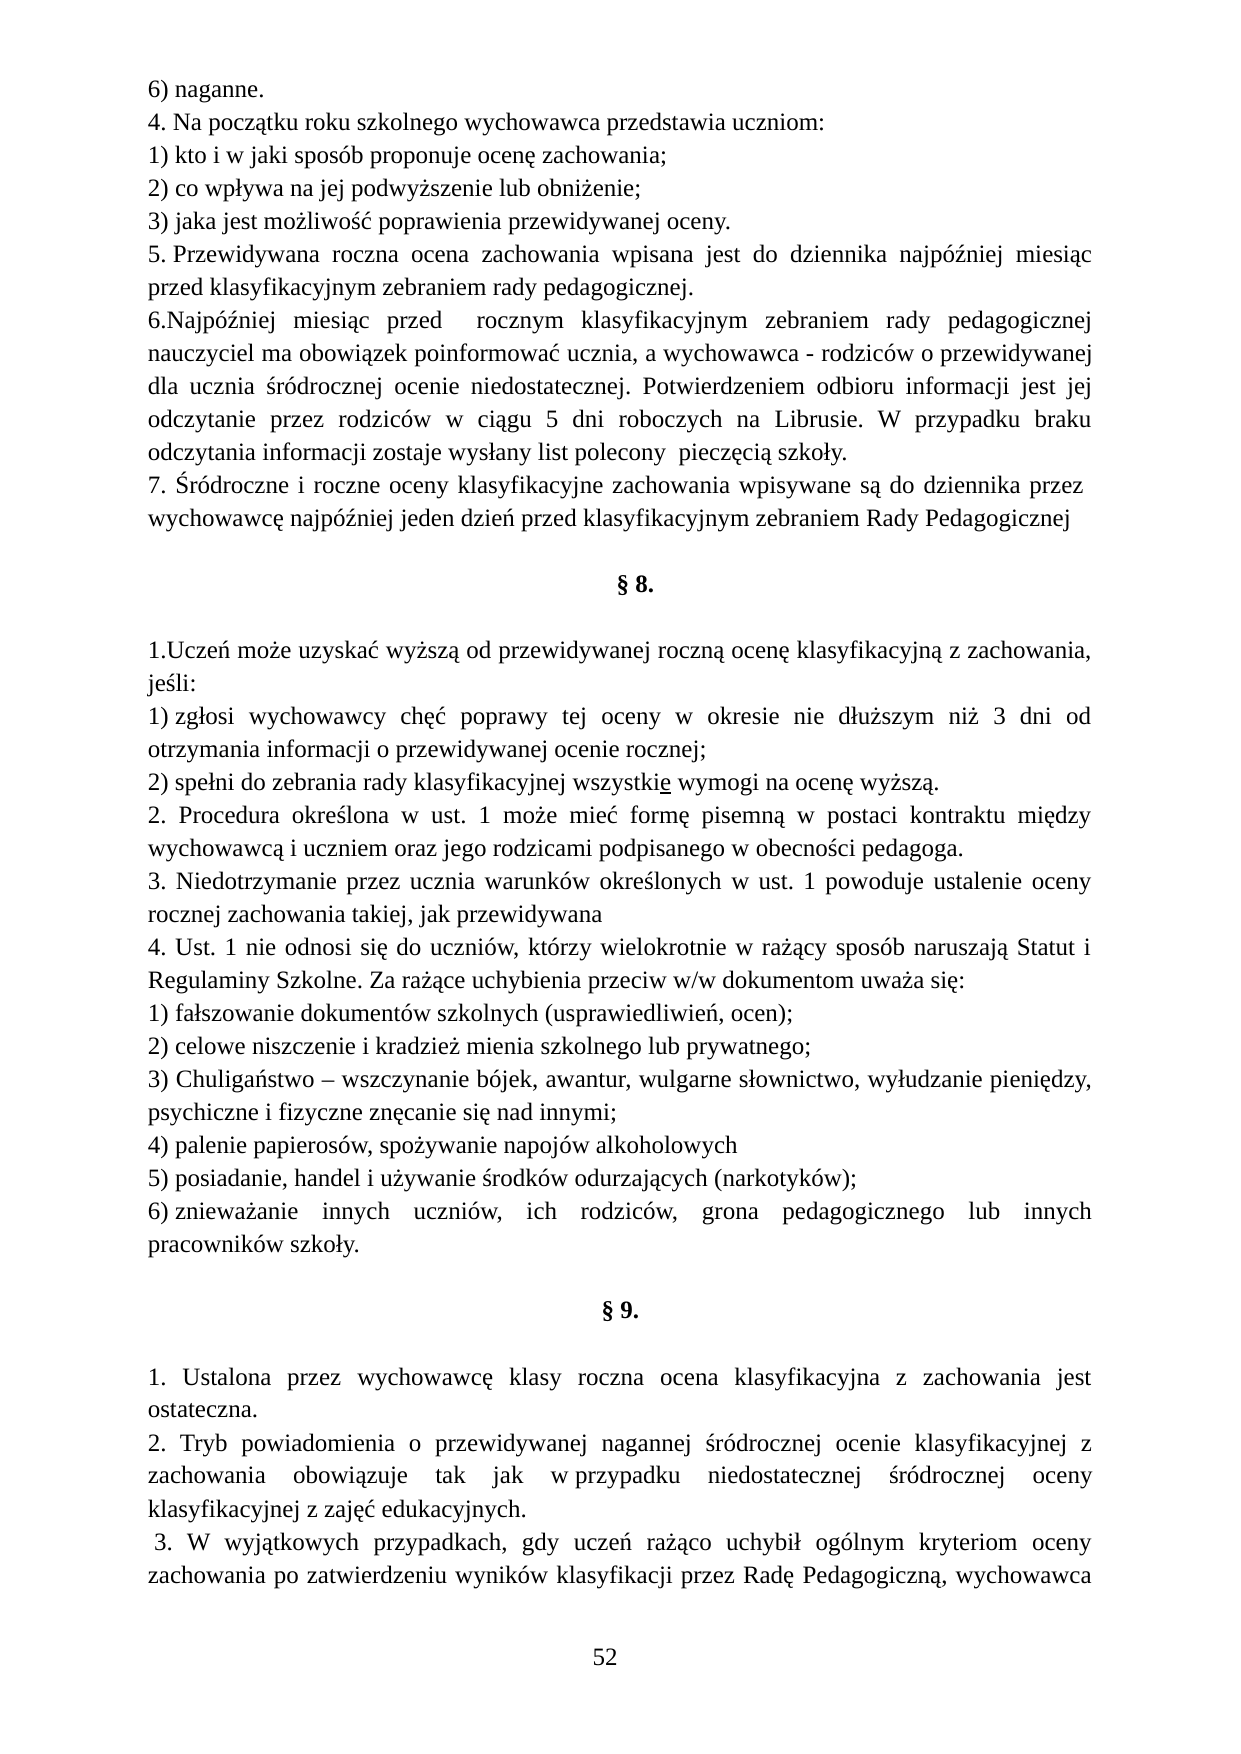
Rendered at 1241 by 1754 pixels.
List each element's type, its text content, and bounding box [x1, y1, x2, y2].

text 6) znieważanie innych uczniów, ich rodziców, grona pedagogicznego lub innych pracowników szkoły. [148, 1196, 1093, 1258]
text 2) spełni do zebrania rady klasyfikacyjnej wszystkie wymogi na ocenę wyższą. [148, 767, 1093, 796]
text 6.Najpóźniej miesiąc przed rocznym klasyfikacyjnym zebraniem rady pedagogicznej nauczyciel ma obowiązek poinformować ucznia, a wychowawca - rodziców o przewidywanej dla ucznia śródrocznej ocenie niedostatecznej. Potwierdzeniem odbioru informacji jest jej odczytanie przez rodziców w ciągu 5 dni roboczych na Librusie. W przypadku braku odczytania informacji zostaje wysłany list polecony pieczęcią szkoły. [148, 305, 1093, 466]
text 1) zgłosi wychowawcy chęć poprawy tej oceny w okresie nie dłuższym niż 3 dni od otrzymania informacji o przewidywanej ocenie rocznej; [148, 701, 1093, 763]
text 5) posiadanie, handel i używanie środków odurzających (narkotyków); [148, 1163, 1093, 1192]
text § 9. [148, 1296, 1093, 1324]
text 5. Przewidywana roczna ocena zachowania wpisana jest do dziennika najpóźniej miesiąc przed klasyfikacyjnym zebraniem rady pedagogicznej. [148, 239, 1093, 301]
text § 8. [185, 569, 1085, 598]
text 4. Na początku roku szkolnego wychowawca przedstawia uczniom: [148, 107, 1093, 136]
text 2) co wpływa na jej podwyższenie lub obniżenie; [148, 173, 1093, 202]
text 1. Ustalona przez wychowawcę klasy roczna ocena klasyfikacyjna z zachowania jest ostateczna. [148, 1362, 1093, 1423]
text 3) Chuligaństwo – wszczynanie bójek, awantur, wulgarne słownictwo, wyłudzanie pieniędzy, psychiczne i fizyczne znęcanie się nad innymi; [148, 1064, 1093, 1126]
text 3. W wyjątkowych przypadkach, gdy uczeń rażąco uchybił ogólnym kryteriom oceny zachowania po zatwierdzeniu wyników klasyfikacji przez Radę Pedagogiczną, wychowawca [148, 1527, 1093, 1588]
text 1) kto i w jaki sposób proponuje ocenę zachowania; [148, 140, 1093, 168]
text 3. Niedotrzymanie przez ucznia warunków określonych w ust. 1 powoduje ustalenie oceny rocznej zachowania takiej, jak przewidywana [148, 866, 1093, 928]
text 3) jaka jest możliwość poprawienia przewidywanej oceny. [148, 206, 1093, 234]
text 2. Tryb powiadomienia o przewidywanej nagannej śródrocznej ocenie klasyfikacyjnej z zachowania obowiązuje tak jak w przypadku niedostatecznej śródrocznej oceny klasyfikacyjnej z zajęć edukacyjnych. [148, 1428, 1093, 1522]
text 6) naganne. [148, 74, 1093, 102]
text 4. Ust. 1 nie odnosi się do uczniów, którzy wielokrotnie w rażący sposób naruszają Statut i Regulaminy Szkolne. Za rażące uchybienia przeciw w/w dokumentom uważa się: [148, 932, 1093, 994]
text 2) celowe niszczenie i kradzież mienia szkolnego lub prywatnego; [148, 1031, 1093, 1060]
text 4) palenie papierosów, spożywanie napojów alkoholowych [148, 1130, 1093, 1159]
text 1) fałszowanie dokumentów szkolnych (usprawiedliwień, ocen); [148, 998, 1093, 1027]
text 7. Śródroczne i roczne oceny klasyfikacyjne zachowania wpisywane są do dziennika przez wychowawcę najpóźniej jeden dzień przed klasyfikacyjnym zebraniem Rady Pedagogicznej [148, 470, 1085, 532]
text 2. Procedura określona w ust. 1 może mieć formę pisemną w postaci kontraktu między wychowawcą i uczniem oraz jego rodzicami podpisanego w obecności pedagoga. [148, 800, 1093, 862]
text 1.Uczeń może uzyskać wyższą od przewidywanej roczną ocenę klasyfikacyjną z zachowania, jeśli: [148, 635, 1093, 697]
